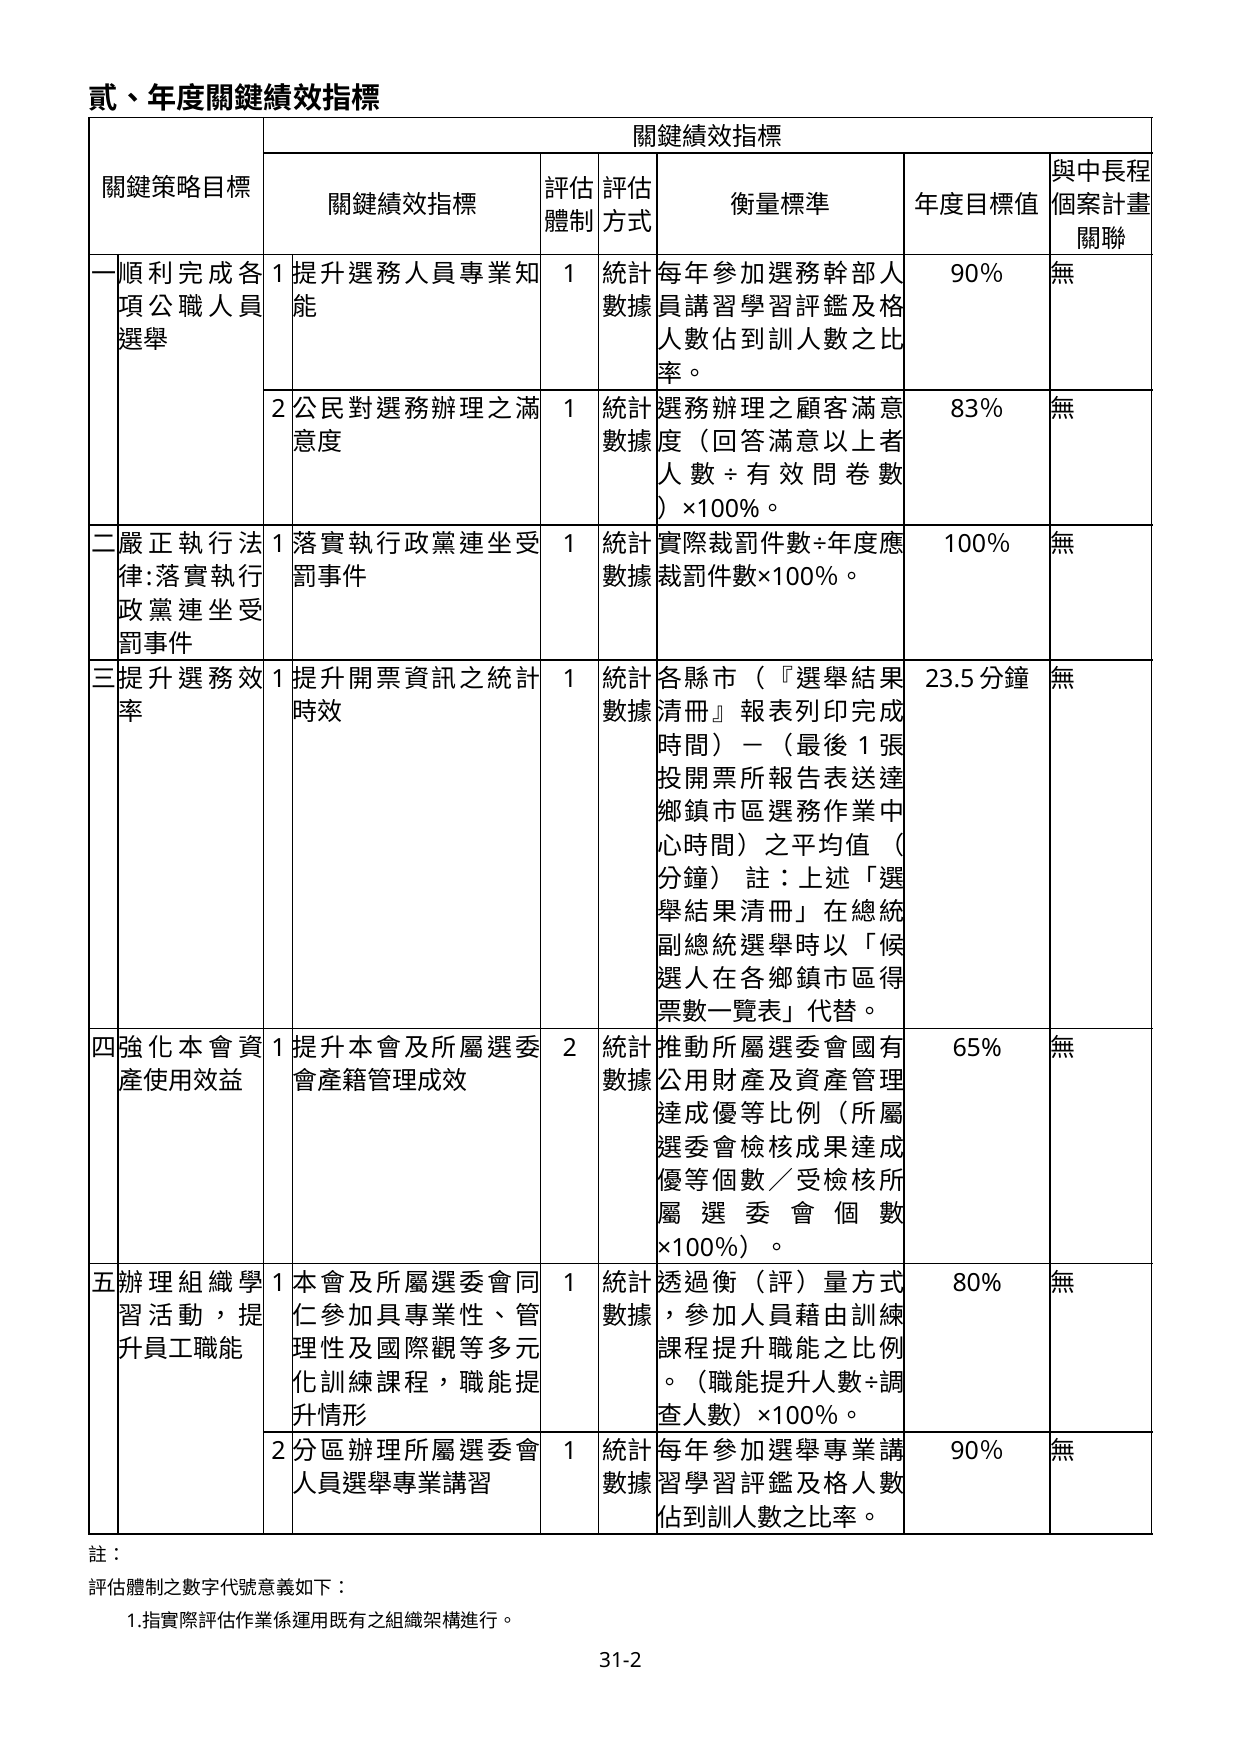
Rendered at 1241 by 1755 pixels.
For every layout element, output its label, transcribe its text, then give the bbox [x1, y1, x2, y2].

table_cell 23.5分鐘 [905, 661, 1049, 1027]
table_cell 提升本會及所屬選委會產籍管理成效 [293, 1029, 540, 1263]
text 註： [89, 1535, 1152, 1568]
table_cell 1 [264, 526, 292, 659]
table_cell 二 [90, 526, 117, 659]
table_cell 統計數據 [599, 1264, 656, 1431]
table_cell 嚴正執行法律:落實執行政黨連坐受罰事件 [119, 526, 263, 659]
table_cell 1 [264, 1029, 292, 1263]
table_cell 各縣市（『選舉結果清冊』報表列印完成時間）－（最後1張投開票所報告表送達鄉鎮市區選務作業中心時間）之平均值 （分鐘） 註：上述「選舉結果清冊」在總統副總統選舉時以「候選人在各鄉鎮市區得票數一覽表」代替。 [658, 661, 903, 1027]
table_cell 評估 方式 [599, 154, 656, 254]
table_cell 關鍵績效指標 [264, 154, 540, 254]
table_cell 實際裁罰件數÷年度應裁罰件數×100％。 [658, 526, 903, 659]
table_cell 衡量標準 [658, 154, 903, 254]
table_cell 無 [1051, 661, 1151, 1027]
table_cell 一 [90, 255, 117, 524]
text 評估體制之數字代號意義如下： [89, 1568, 1152, 1601]
table_cell 提升開票資訊之統計時效 [293, 661, 540, 1027]
table_cell 透過衡（評）量方式，參加人員藉由訓練課程提升職能之比例。（職能提升人數÷調查人數）×100％。 [658, 1264, 903, 1431]
text 1.指實際評估作業係運用既有之組織架構進行。 [89, 1601, 1152, 1634]
table_cell 強化本會資產使用效益 [119, 1029, 263, 1263]
table_cell 提升選務效率 [119, 661, 263, 1027]
table_cell 無 [1051, 255, 1151, 389]
text 貳、年度關鍵績效指標 [89, 75, 1152, 117]
table_cell 90％ [905, 255, 1049, 389]
table_cell 公民對選務辦理之滿意度 [293, 391, 540, 524]
table_cell 分區辦理所屬選委會人員選舉專業講習 [293, 1433, 540, 1533]
table_cell 評估 體制 [541, 154, 598, 254]
table_cell 1 [264, 255, 292, 389]
table_cell 落實執行政黨連坐受罰事件 [293, 526, 540, 659]
table_cell 順利完成各項公職人員選舉 [119, 255, 263, 524]
table_cell 每年參加選務幹部人員講習學習評鑑及格人數佔到訓人數之比率。 [658, 255, 903, 389]
table_cell 無 [1051, 1264, 1151, 1431]
table_cell 五 [90, 1264, 117, 1533]
table_cell 83％ [905, 391, 1049, 524]
table_cell 統計數據 [599, 1029, 656, 1263]
table_cell 2 [541, 1029, 598, 1263]
table_cell 100％ [905, 526, 1049, 659]
table_cell 與中長程個案計畫關聯 [1051, 154, 1151, 254]
table_cell 三 [90, 661, 117, 1027]
table_cell 辦理組織學習活動，提升員工職能 [119, 1264, 263, 1533]
table_cell 1 [541, 1433, 598, 1533]
table_cell 每年參加選舉專業講習學習評鑑及格人數佔到訓人數之比率。 [658, 1433, 903, 1533]
table_cell 80% [905, 1264, 1049, 1431]
table_cell 推動所屬選委會國有公用財產及資產管理達成優等比例（所屬選委會檢核成果達成優等個數／受檢核所屬選委會個數×100％）。 [658, 1029, 903, 1263]
table_cell 2 [264, 391, 292, 524]
table_cell 1 [541, 661, 598, 1027]
table_cell 65% [905, 1029, 1049, 1263]
table_cell 無 [1051, 526, 1151, 659]
table_cell 1 [541, 391, 598, 524]
table_cell 1 [541, 526, 598, 659]
table_cell 選務辦理之顧客滿意度（回答滿意以上者人數÷有效問卷數）×100%。 [658, 391, 903, 524]
table_cell 無 [1051, 1433, 1151, 1533]
table_cell 統計數據 [599, 255, 656, 389]
table_cell 本會及所屬選委會同仁參加具專業性、管理性及國際觀等多元化訓練課程，職能提升情形 [293, 1264, 540, 1431]
table_cell 統計數據 [599, 1433, 656, 1533]
table_header 關鍵績效指標 [264, 118, 1151, 152]
table_cell 提升選務人員專業知能 [293, 255, 540, 389]
table_cell 四 [90, 1029, 117, 1263]
table_cell 1 [541, 255, 598, 389]
table_cell 統計數據 [599, 526, 656, 659]
table_cell 90％ [905, 1433, 1049, 1533]
table_cell 1 [264, 1264, 292, 1431]
table_header 關鍵策略目標 [90, 118, 263, 254]
table_cell 2 [264, 1433, 292, 1533]
table_cell 1 [541, 1264, 598, 1431]
table_cell 無 [1051, 391, 1151, 524]
table_cell 1 [264, 661, 292, 1027]
table_cell 無 [1051, 1029, 1151, 1263]
table_cell 統計數據 [599, 661, 656, 1027]
table_cell 年度目標值 [905, 154, 1049, 254]
table_cell 統計數據 [599, 391, 656, 524]
